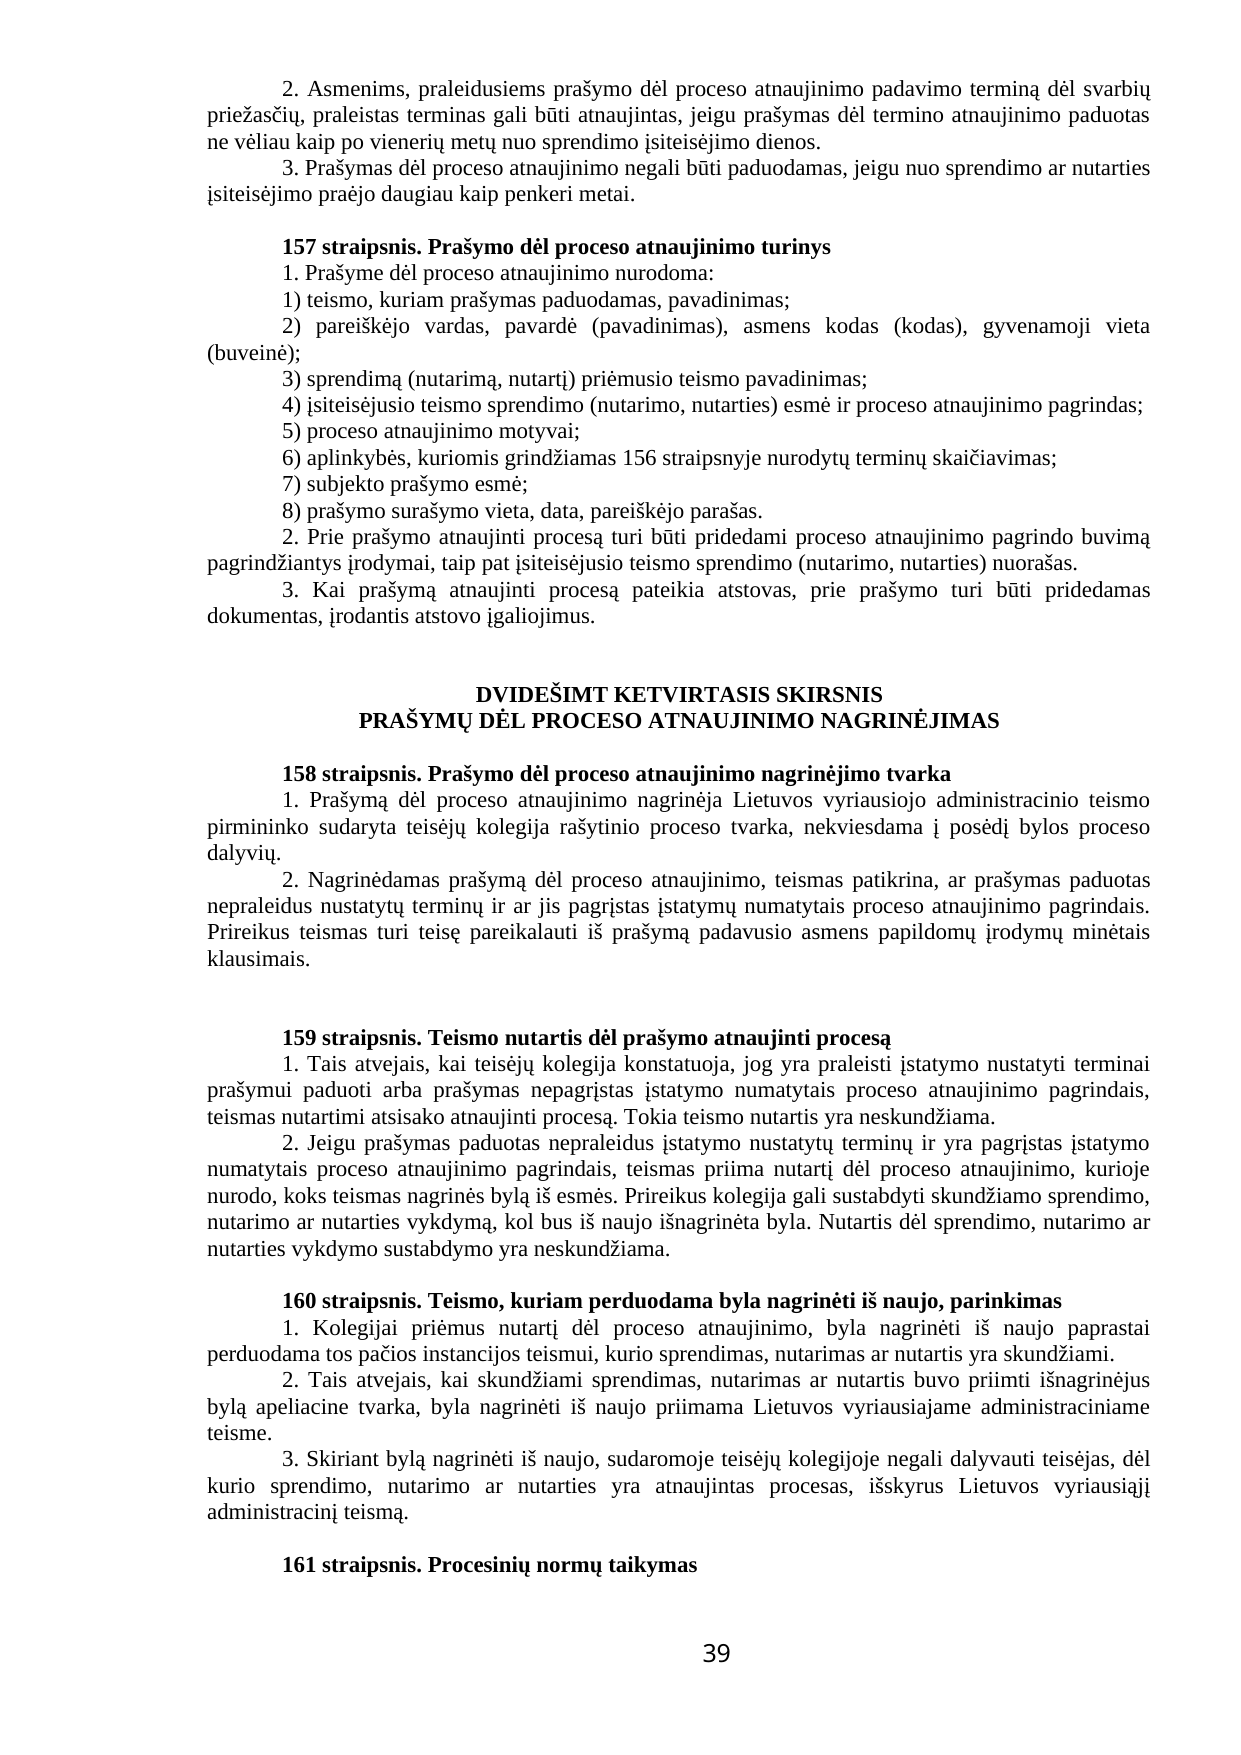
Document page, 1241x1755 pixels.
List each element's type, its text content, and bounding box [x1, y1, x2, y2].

text 2. Nagrinėdamas prašymą dėl proceso atnaujinimo, teismas patikrina, ar prašymas paduotas nepraleidus nustatytų terminų ir ar jis pagrįstas įstatymų numatytais proceso atnaujinimo pagrindais. Prireikus teismas turi teisę pareikalauti iš prašymą padavusio asmens papildomų įrodymų minėtais klausimais. [207, 866, 1152, 971]
text 158 straipsnis. Prašymo dėl proceso atnaujinimo nagrinėjimo tvarka [207, 760, 1152, 787]
text 2. Asmenims, praleidusiems prašymo dėl proceso atnaujinimo padavimo terminą dėl svarbių priežasčių, praleistas terminas gali būti atnaujintas, jeigu prašymas dėl termino atnaujinimo paduotas ne vėliau kaip po vienerių metų nuo sprendimo įsiteisėjimo dienos. [207, 75, 1152, 154]
text 5) proceso atnaujinimo motyvai; [207, 418, 1152, 444]
text 161 straipsnis. Procesinių normų taikymas [207, 1551, 1152, 1577]
text 3. Skiriant bylą nagrinėti iš naujo, sudaromoje teisėjų kolegijoje negali dalyvauti teisėjas, dėl kurio sprendimo, nutarimo ar nutarties yra atnaujintas procesas, išskyrus Lietuvos vyriausiąjį administracinį teismą. [207, 1445, 1152, 1524]
text 1. Prašyme dėl proceso atnaujinimo nurodoma: [207, 259, 1152, 286]
text 4) įsiteisėjusio teismo sprendimo (nutarimo, nutarties) esmė ir proceso atnaujinimo pagrindas; [207, 391, 1152, 418]
text 2) pareiškėjo vardas, pavardė (pavadinimas), asmens kodas (kodas), gyvenamoji vieta (buveinė); [207, 312, 1152, 365]
text 1. Prašymą dėl proceso atnaujinimo nagrinėja Lietuvos vyriausiojo administracinio teismo pirmininko sudaryta teisėjų kolegija rašytinio proceso tvarka, nekviesdama į posėdį bylos proceso dalyvių. [207, 787, 1152, 866]
text 2. Tais atvejais, kai skundžiami sprendimas, nutarimas ar nutartis buvo priimti išnagrinėjus bylą apeliacine tvarka, byla nagrinėti iš naujo priimama Lietuvos vyriausiajame administraciniame teisme. [207, 1366, 1152, 1445]
text 157 straipsnis. Prašymo dėl proceso atnaujinimo turinys [207, 233, 1152, 259]
text 3) sprendimą (nutarimą, nutartį) priėmusio teismo pavadinimas; [207, 365, 1152, 391]
text 8) prašymo surašymo vieta, data, pareiškėjo parašas. [207, 497, 1152, 523]
text 1. Kolegijai priėmus nutartį dėl proceso atnaujinimo, byla nagrinėti iš naujo paprastai perduodama tos pačios instancijos teismui, kurio sprendimas, nutarimas ar nutartis yra skundžiami. [207, 1314, 1152, 1366]
text 1. Tais atvejais, kai teisėjų kolegija konstatuoja, jog yra praleisti įstatymo nustatyti terminai prašymui paduoti arba prašymas nepagrįstas įstatymo numatytais proceso atnaujinimo pagrindais, teismas nutartimi atsisako atnaujinti procesą. Tokia teismo nutartis yra neskundžiama. [207, 1050, 1152, 1129]
text 3. Prašymas dėl proceso atnaujinimo negali būti paduodamas, jeigu nuo sprendimo ar nutarties įsiteisėjimo praėjo daugiau kaip penkeri metai. [207, 154, 1152, 207]
text 3. Kai prašymą atnaujinti procesą pateikia atstovas, prie prašymo turi būti pridedamas dokumentas, įrodantis atstovo įgaliojimus. [207, 576, 1152, 628]
text 2. Jeigu prašymas paduotas nepraleidus įstatymo nustatytų terminų ir yra pagrįstas įstatymo numatytais proceso atnaujinimo pagrindais, teismas priima nutartį dėl proceso atnaujinimo, kurioje nurodo, koks teismas nagrinės bylą iš esmės. Prireikus kolegija gali sustabdyti skundžiamo sprendimo, nutarimo ar nutarties vykdymą, kol bus iš naujo išnagrinėta byla. Nutartis dėl sprendimo, nutarimo ar nutarties vykdymo sustabdymo yra neskundžiama. [207, 1129, 1152, 1261]
text 160 straipsnis. Teismo, kuriam perduodama byla nagrinėti iš naujo, parinkimas [282, 1287, 1152, 1314]
text 7) subjekto prašymo esmė; [207, 470, 1152, 497]
text 159 straipsnis. Teismo nutartis dėl prašymo atnaujinti procesą [207, 1024, 1152, 1050]
text DVIDEŠIMT KETVIRTASIS SKIRSNIS [207, 681, 1152, 707]
text PRAŠYMŲ DĖL PROCESO ATNAUJINIMO NAGRINĖJIMAS [207, 707, 1152, 734]
text 1) teismo, kuriam prašymas paduodamas, pavadinimas; [207, 286, 1152, 312]
text 2. Prie prašymo atnaujinti procesą turi būti pridedami proceso atnaujinimo pagrindo buvimą pagrindžiantys įrodymai, taip pat įsiteisėjusio teismo sprendimo (nutarimo, nutarties) nuorašas. [207, 523, 1152, 576]
text 6) aplinkybės, kuriomis grindžiamas 156 straipsnyje nurodytų terminų skaičiavimas; [207, 444, 1152, 470]
